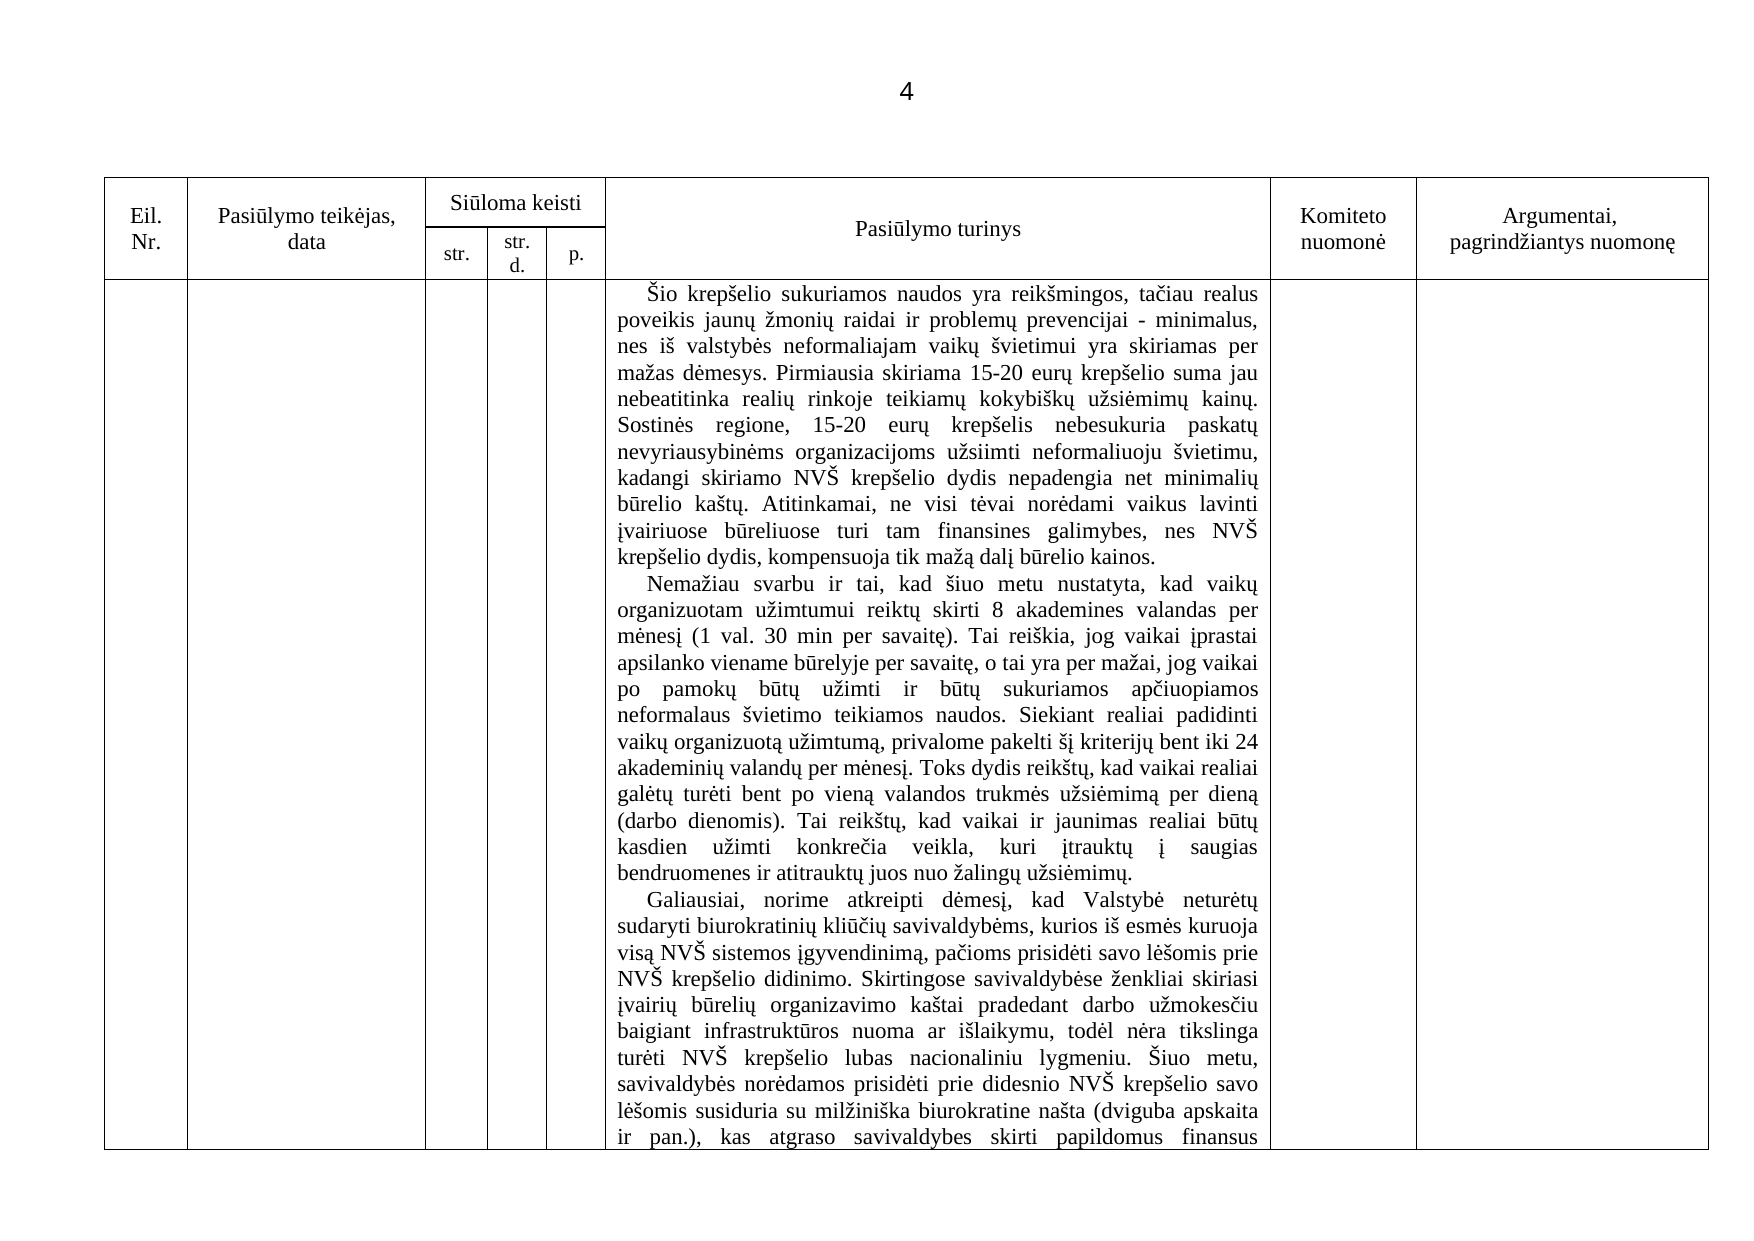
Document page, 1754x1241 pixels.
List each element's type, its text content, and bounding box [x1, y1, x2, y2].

table_header Siūloma keisti [426, 178, 605, 226]
table_cell [488, 280, 546, 1149]
table_header Komiteto nuomonė [1271, 178, 1416, 279]
table_cell p. [547, 228, 605, 279]
table_cell str. [426, 228, 487, 279]
table_header Pasiūlymo teikėjas, data [188, 178, 425, 279]
table_cell [547, 280, 605, 1149]
table_cell [1417, 280, 1708, 1149]
table_cell Šio krepšelio sukuriamos naudos yra reikšmingos, tačiau realus poveikis jaunų žmonių raidai ir problemų prevencijai - minimalus, nes iš valstybės neformaliajam vaikų švietimui yra skiriamas per mažas dėmesys. Pirmiausia skiriama 15-20 eurų krepšelio suma jau nebeatitinka realių rinkoje teikiamų kokybiškų užsiėmimų kainų. Sostinės regione, 15-20 eurų krepšelis nebesukuria paskatų nevyriausybinėms organizacijoms užsiimti neformaliuoju švietimu, kadangi skiriamo NVŠ krepšelio dydis nepadengia net minimalių būrelio kaštų. Atitinkamai, ne visi tėvai norėdami vaikus lavinti įvairiuose būreliuose turi tam finansines galimybes, nes NVŠ krepšelio dydis, kompensuoja tik mažą dalį būrelio kainos. Nemažiau svarbu ir tai, kad šiuo metu nustatyta, kad vaikų organizuotam užimtumui reiktų skirti 8 akademines valandas per mėnesį (1 val. 30 min per savaitę). Tai reiškia, jog vaikai įprastai apsilanko viename būrelyje per savaitę, o tai yra per mažai, jog vaikai po pamokų būtų užimti ir būtų sukuriamos apčiuopiamos neformalaus švietimo teikiamos naudos. Siekiant realiai padidinti vaikų organizuotą užimtumą, privalome pakelti šį kriterijų bent iki 24 akademinių valandų per mėnesį. Toks dydis reikštų, kad vaikai realiai galėtų turėti bent po vieną valandos trukmės užsiėmimą per dieną (darbo dienomis). Tai reikštų, kad vaikai ir jaunimas realiai būtų kasdien užimti konkrečia veikla, kuri įtrauktų į saugias bendruomenes ir atitrauktų juos nuo žalingų užsiėmimų. Galiausiai, norime atkreipti dėmesį, kad Valstybė neturėtų sudaryti biurokratinių kliūčių savivaldybėms, kurios iš esmės kuruoja visą NVŠ sistemos įgyvendinimą, pačioms prisidėti savo lėšomis prie NVŠ krepšelio didinimo. Skirtingose savivaldybėse ženkliai skiriasi įvairių būrelių organizavimo kaštai pradedant darbo užmokesčiu baigiant infrastruktūros nuoma ar išlaikymu, todėl nėra tikslinga turėti NVŠ krepšelio lubas nacionaliniu lygmeniu. Šiuo metu, savivaldybės norėdamos prisidėti prie didesnio NVŠ krepšelio savo lėšomis susiduria su milžiniška biurokratine našta (dviguba apskaita ir pan.), kas atgraso savivaldybes skirti papildomus finansus [606, 280, 1270, 1149]
table_cell str. d. [488, 228, 546, 279]
table_cell [1271, 280, 1416, 1149]
table_cell [105, 280, 187, 1149]
table_header Argumentai, pagrindžiantys nuomonę [1417, 178, 1708, 279]
table_header Pasiūlymo turinys [606, 178, 1270, 279]
table_header Eil. Nr. [105, 178, 187, 279]
table_cell [188, 280, 425, 1149]
table_cell [426, 280, 487, 1149]
